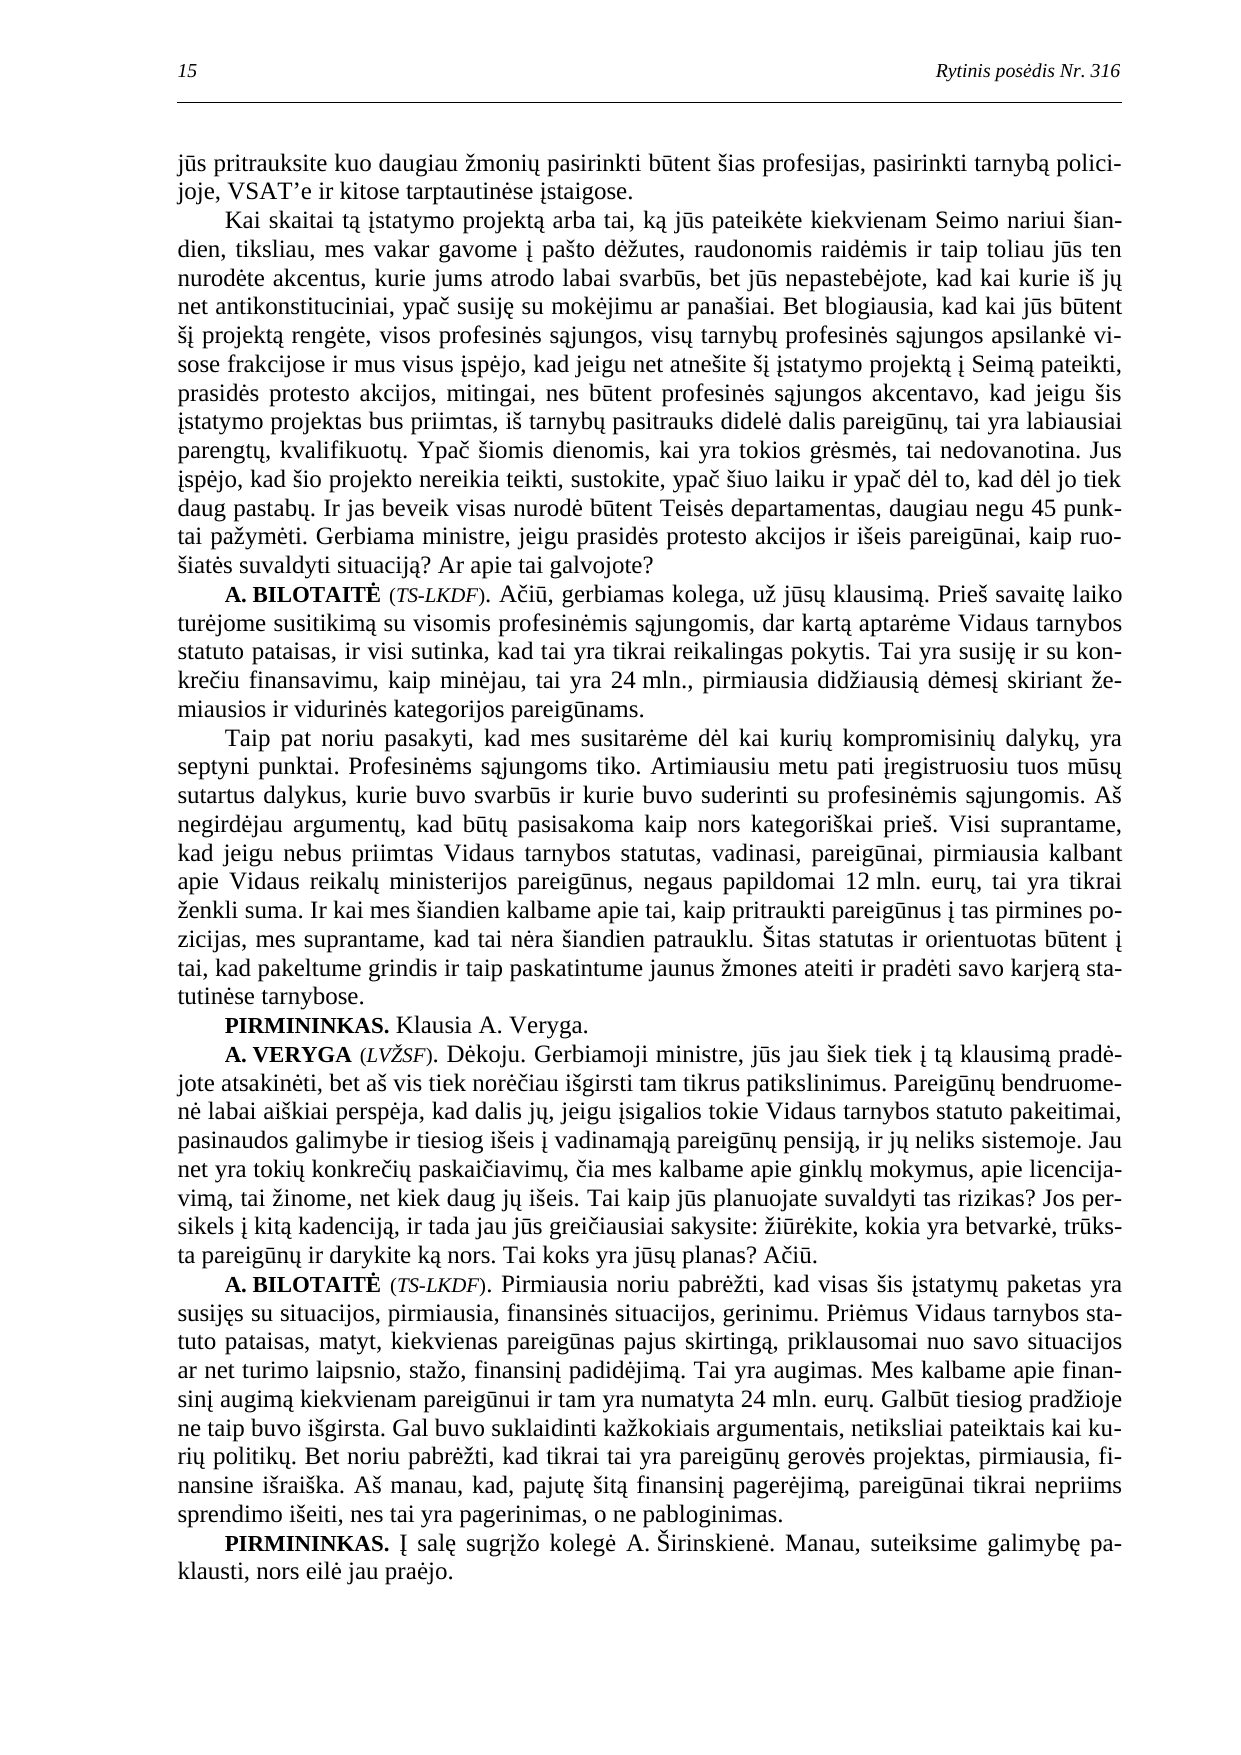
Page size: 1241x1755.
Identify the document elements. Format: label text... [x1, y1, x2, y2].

text A. BILOTAITĖ (TS-LKDF). Ačiū, ger­bia­mas ko­le­ga, už jū­sų klau­si­mą. Prieš sa­vai­tę lai­ko tu­rė­jo­me su­si­ti­ki­mą su vi­so­mis pro­fe­si­nė­mis są­jun­go­mis, dar kar­tą ap­ta­rė­me Vi­daus tar­ny­bos sta­tu­to pa­tai­sas, ir vi­si su­tin­ka, kad tai yra tik­rai rei­ka­lin­gas po­ky­tis. Tai yra su­si­ję ir su kon­kre­čiu fi­nan­sa­vi­mu, kaip mi­nė­jau, tai yra 24 mln., pir­miau­sia di­džiau­sią dė­me­sį ski­riant že­miau­sios ir vi­du­ri­nės ka­te­go­ri­jos pa­rei­gū­nams. [177, 579, 1122, 723]
text A. VERYGA (LVŽSF). Dė­ko­ju. Ger­bia­mo­ji mi­nist­re, jūs jau šiek tiek į tą klau­si­mą pra­dė­jo­te at­sa­ki­nė­ti, bet aš vis tiek no­rė­čiau iš­girs­ti tam tik­rus pa­tiks­li­ni­mus. Pa­rei­gū­nų ben­druo­me­nė la­bai aiš­kiai per­spė­ja, kad da­lis jų, jei­gu įsi­ga­lios to­kie Vi­daus tar­ny­bos sta­tu­to pa­kei­ti­mai, pa­si­nau­dos ga­li­my­be ir tie­siog iš­eis į va­di­na­mą­ją pa­rei­gū­nų pen­si­ją, ir jų ne­liks sis­te­mo­je. Jau net yra to­kių kon­kre­čių pa­skai­čia­vi­mų, čia mes kal­ba­me apie gin­klų mo­ky­mus, apie li­cen­ci­ja­vi­mą, tai ži­no­me, net kiek daug jų iš­eis. Tai kaip jūs pla­nuo­ja­te su­val­dy­ti tas ri­zi­kas? Jos per­si­kels į ki­tą ka­den­ci­ją, ir ta­da jau jūs grei­čiau­siai sa­ky­si­te: žiū­rė­ki­te, ko­kia yra be­tvar­kė, trūks­ta pa­rei­gū­nų ir da­ry­ki­te ką nors. Tai koks yra jū­sų pla­nas? Ačiū. [177, 1039, 1122, 1269]
text PIRMININKAS. Į sa­lę su­grį­žo ko­le­gė A. Ši­rins­kie­nė. Ma­nau, su­teik­si­me ga­li­my­bę pa­klaus­ti, nors ei­lė jau pra­ėjo. [177, 1528, 1122, 1585]
text Taip pat no­riu pa­sa­ky­ti, kad mes su­si­ta­rė­me dėl kai ku­rių kom­pro­mi­si­nių da­ly­kų, yra sep­ty­ni punk­tai. Pro­fe­si­nėms są­jun­goms ti­ko. Ar­ti­miau­siu me­tu pa­ti įre­gist­ruo­siu tuos mū­sų su­tar­tus da­ly­kus, ku­rie bu­vo svar­būs ir ku­rie bu­vo su­de­rin­ti su pro­fe­si­nė­mis są­jun­go­mis. Aš ne­gir­dė­jau ar­gu­men­tų, kad bū­tų pa­si­sa­ko­ma kaip nors ka­te­go­riš­kai prieš. Vi­si su­pran­ta­me, kad jei­gu ne­bus pri­im­tas Vi­daus tar­ny­bos sta­tu­tas, va­di­na­si, pa­rei­gū­nai, pir­miau­sia kal­bant apie Vi­daus rei­ka­lų mi­nis­te­ri­jos pa­rei­gū­nus, ne­gaus pa­pil­do­mai 12 mln. eu­rų, tai yra tik­rai žen­kli su­ma. Ir kai mes šian­dien kal­ba­me apie tai, kaip pri­trauk­ti pa­rei­gū­nus į tas pir­mi­nes po­zi­ci­jas, mes su­pran­ta­me, kad tai nė­ra šian­dien pa­trauk­lu. Ši­tas sta­tu­tas ir orien­tuo­tas bū­tent į tai, kad pa­kel­tu­me grin­dis ir taip pa­ska­tin­tu­me jau­nus žmo­nes at­ei­ti ir pra­dė­ti sa­vo kar­je­rą sta­tu­ti­nė­se tar­ny­bo­se. [177, 723, 1122, 1010]
text Kai skai­tai tą įsta­ty­mo pro­jek­tą ar­ba tai, ką jūs pa­tei­kė­te kiek­vie­nam Sei­mo na­riui šian­dien, tiks­liau, mes va­kar ga­vo­me į paš­to dė­žu­tes, rau­do­no­mis rai­dė­mis ir taip to­liau jūs ten nu­ro­dė­te ak­cen­tus, ku­rie jums at­ro­do la­bai svar­būs, bet jūs ne­pa­ste­bė­jo­te, kad kai ku­rie iš jų net an­ti­kons­ti­tu­ci­niai, ypač su­si­ję su mo­kė­ji­mu ar pa­na­šiai. Bet blo­giau­sia, kad kai jūs bū­tent šį pro­jek­tą ren­gė­te, vi­sos pro­fe­si­nės są­jun­gos, vi­sų tar­ny­bų pro­fe­si­nės są­jun­gos ap­si­lan­kė vi­so­se frak­ci­jo­se ir mus vi­sus įspė­jo, kad jei­gu net at­ne­ši­te šį įsta­ty­mo pro­jek­tą į Sei­mą pa­teik­ti, pra­si­dės pro­tes­to ak­ci­jos, mi­tin­gai, nes bū­tent pro­fe­si­nės są­jun­gos ak­cen­ta­vo, kad jei­gu šis įsta­ty­mo pro­jek­tas bus pri­im­tas, iš tar­ny­bų pa­si­trauks di­de­lė da­lis pa­rei­gū­nų, tai yra la­biau­siai pa­reng­tų, kva­li­fi­kuo­tų. Ypač šio­mis die­no­mis, kai yra to­kios grės­mės, tai ne­do­va­no­ti­na. Jus įspė­jo, kad šio pro­jek­to ne­rei­kia teik­ti, su­sto­ki­te, ypač šiuo lai­ku ir ypač dėl to, kad dėl jo tiek daug pa­sta­bų. Ir jas be­veik vi­sas nu­ro­dė bū­tent Tei­sės de­par­ta­men­tas, dau­giau ne­gu 45 punk­tai pa­žy­mė­ti. Ger­bia­ma mi­nist­re, jei­gu pra­si­dės pro­tes­to ak­ci­jos ir iš­eis pa­rei­gū­nai, kaip ruo­šia­tės su­val­dy­ti si­tu­a­ci­ją? Ar apie tai gal­vo­jo­te? [177, 205, 1122, 579]
text PIRMININKAS. Klau­sia A. Ve­ry­ga. [177, 1010, 1122, 1039]
text A. BILOTAITĖ (TS-LKDF). Pir­miau­sia no­riu pa­brėž­ti, kad vi­sas šis įsta­ty­mų pa­ke­tas yra su­si­jęs su si­tu­a­ci­jos, pir­miau­sia, fi­nan­si­nės si­tu­a­ci­jos, ge­ri­ni­mu. Pri­ėmus Vi­daus tar­ny­bos sta­tu­to pa­tai­sas, ma­tyt, kiek­vie­nas pa­rei­gū­nas pa­jus skir­tin­gą, pri­klau­so­mai nuo sa­vo si­tu­a­ci­jos ar net tu­ri­mo laips­nio, sta­žo, fi­nan­si­nį pa­di­dė­ji­mą. Tai yra au­gi­mas. Mes kal­ba­me apie fi­nan­si­nį au­gi­mą kiek­vie­nam pa­rei­gū­nui ir tam yra nu­ma­ty­ta 24 mln. eu­rų. Gal­būt tie­siog pra­džio­je ne taip bu­vo iš­girs­ta. Gal bu­vo su­klai­din­ti kaž­ko­kiais ar­gu­men­tais, ne­tiks­liai pa­teik­tais kai ku­rių po­li­ti­kų. Bet no­riu pa­brėž­ti, kad tik­rai tai yra pa­rei­gū­nų ge­ro­vės pro­jek­tas, pir­miau­sia, fi­nan­si­ne iš­raiš­ka. Aš ma­nau, kad, pa­ju­tę ši­tą fi­nan­si­nį pa­ge­rė­ji­mą, pa­rei­gū­nai tik­rai ne­pri­ims spren­di­mo iš­ei­ti, nes tai yra pa­ge­ri­ni­mas, o ne pa­blo­gi­ni­mas. [177, 1269, 1122, 1528]
text jūs pri­trauk­si­te kuo dau­giau žmo­nių pa­si­rink­ti bū­tent šias pro­fe­si­jas, pa­si­rink­ti tar­ny­bą po­li­ci­jo­je, VSAT’e ir ki­to­se tarp­tau­ti­nė­se įstai­go­se. [177, 148, 1122, 205]
